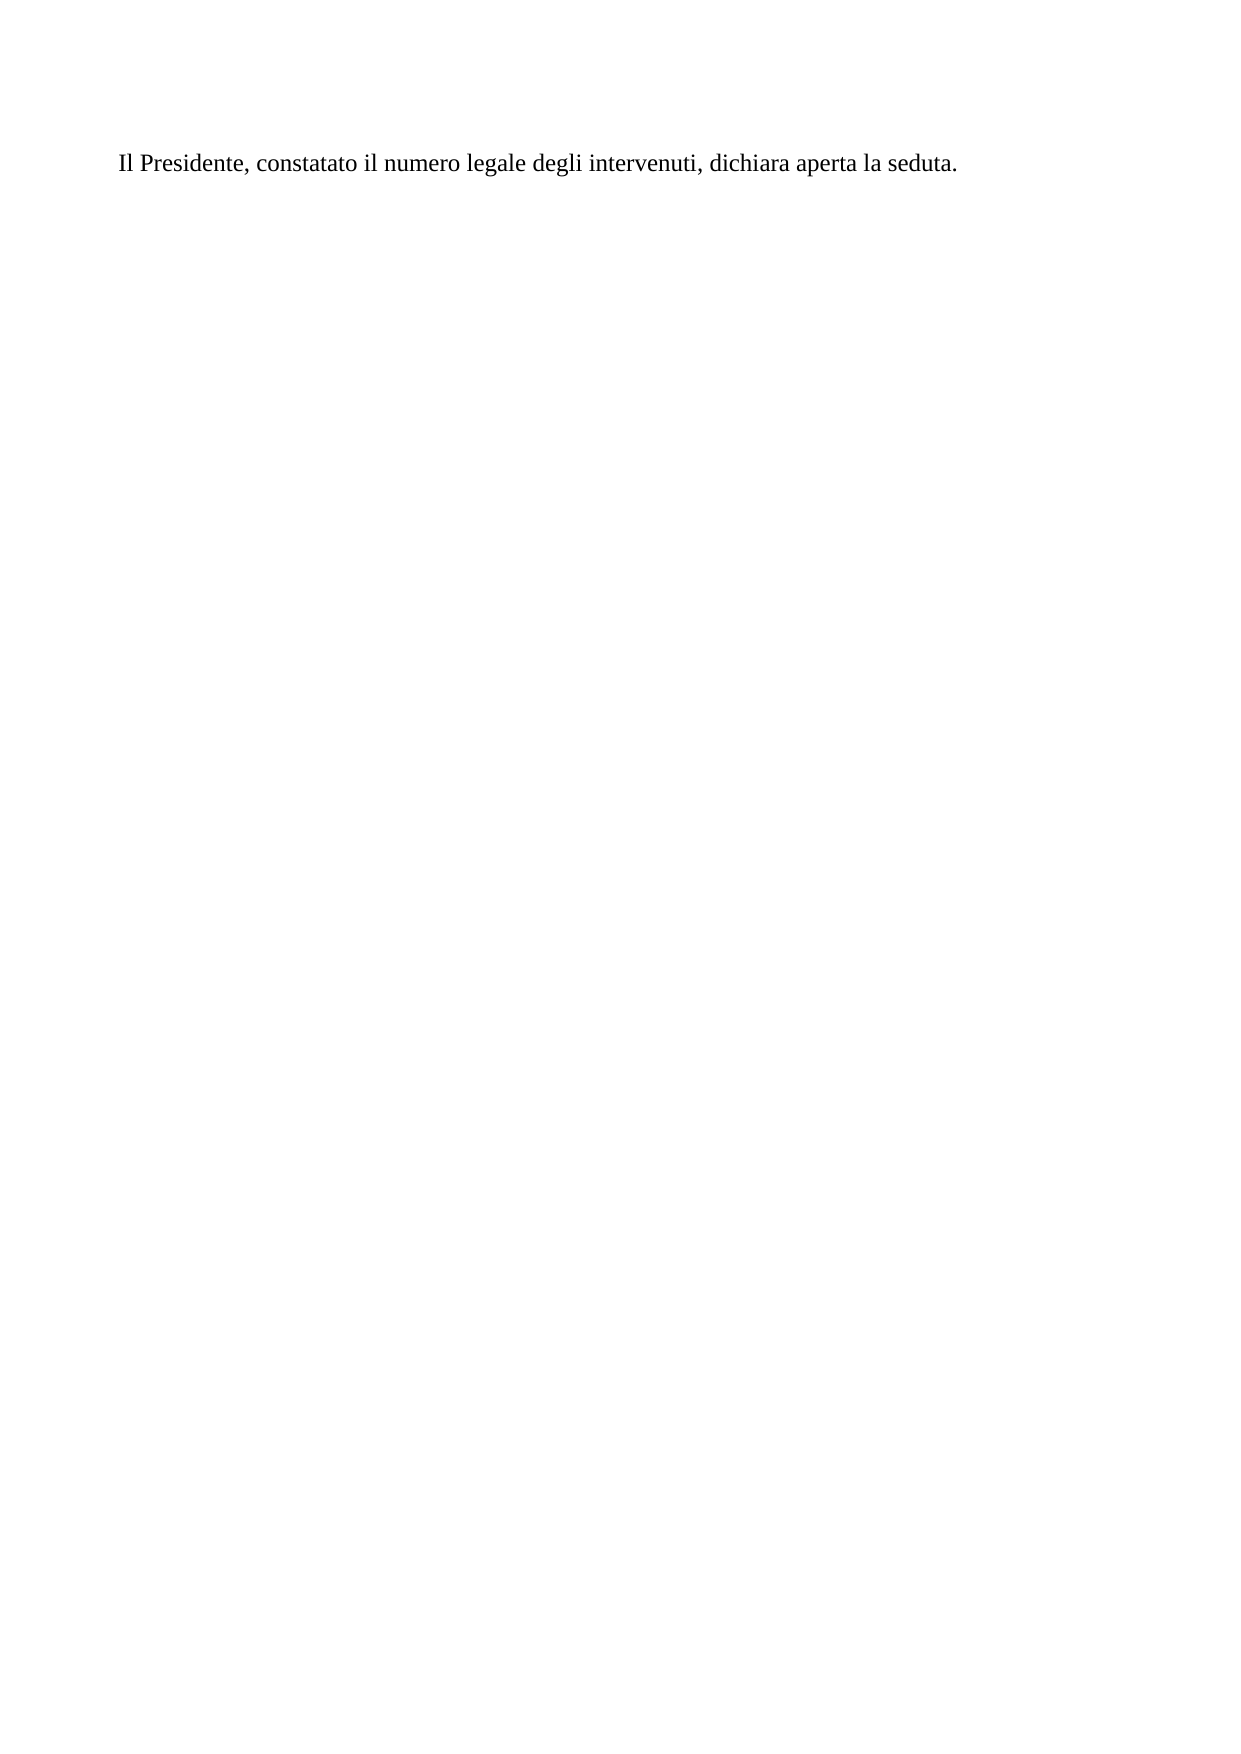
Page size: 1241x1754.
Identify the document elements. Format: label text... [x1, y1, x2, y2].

text Il Presidente, constatato il numero legale degli intervenuti, dichiara aperta la seduta. [118, 148, 1122, 176]
